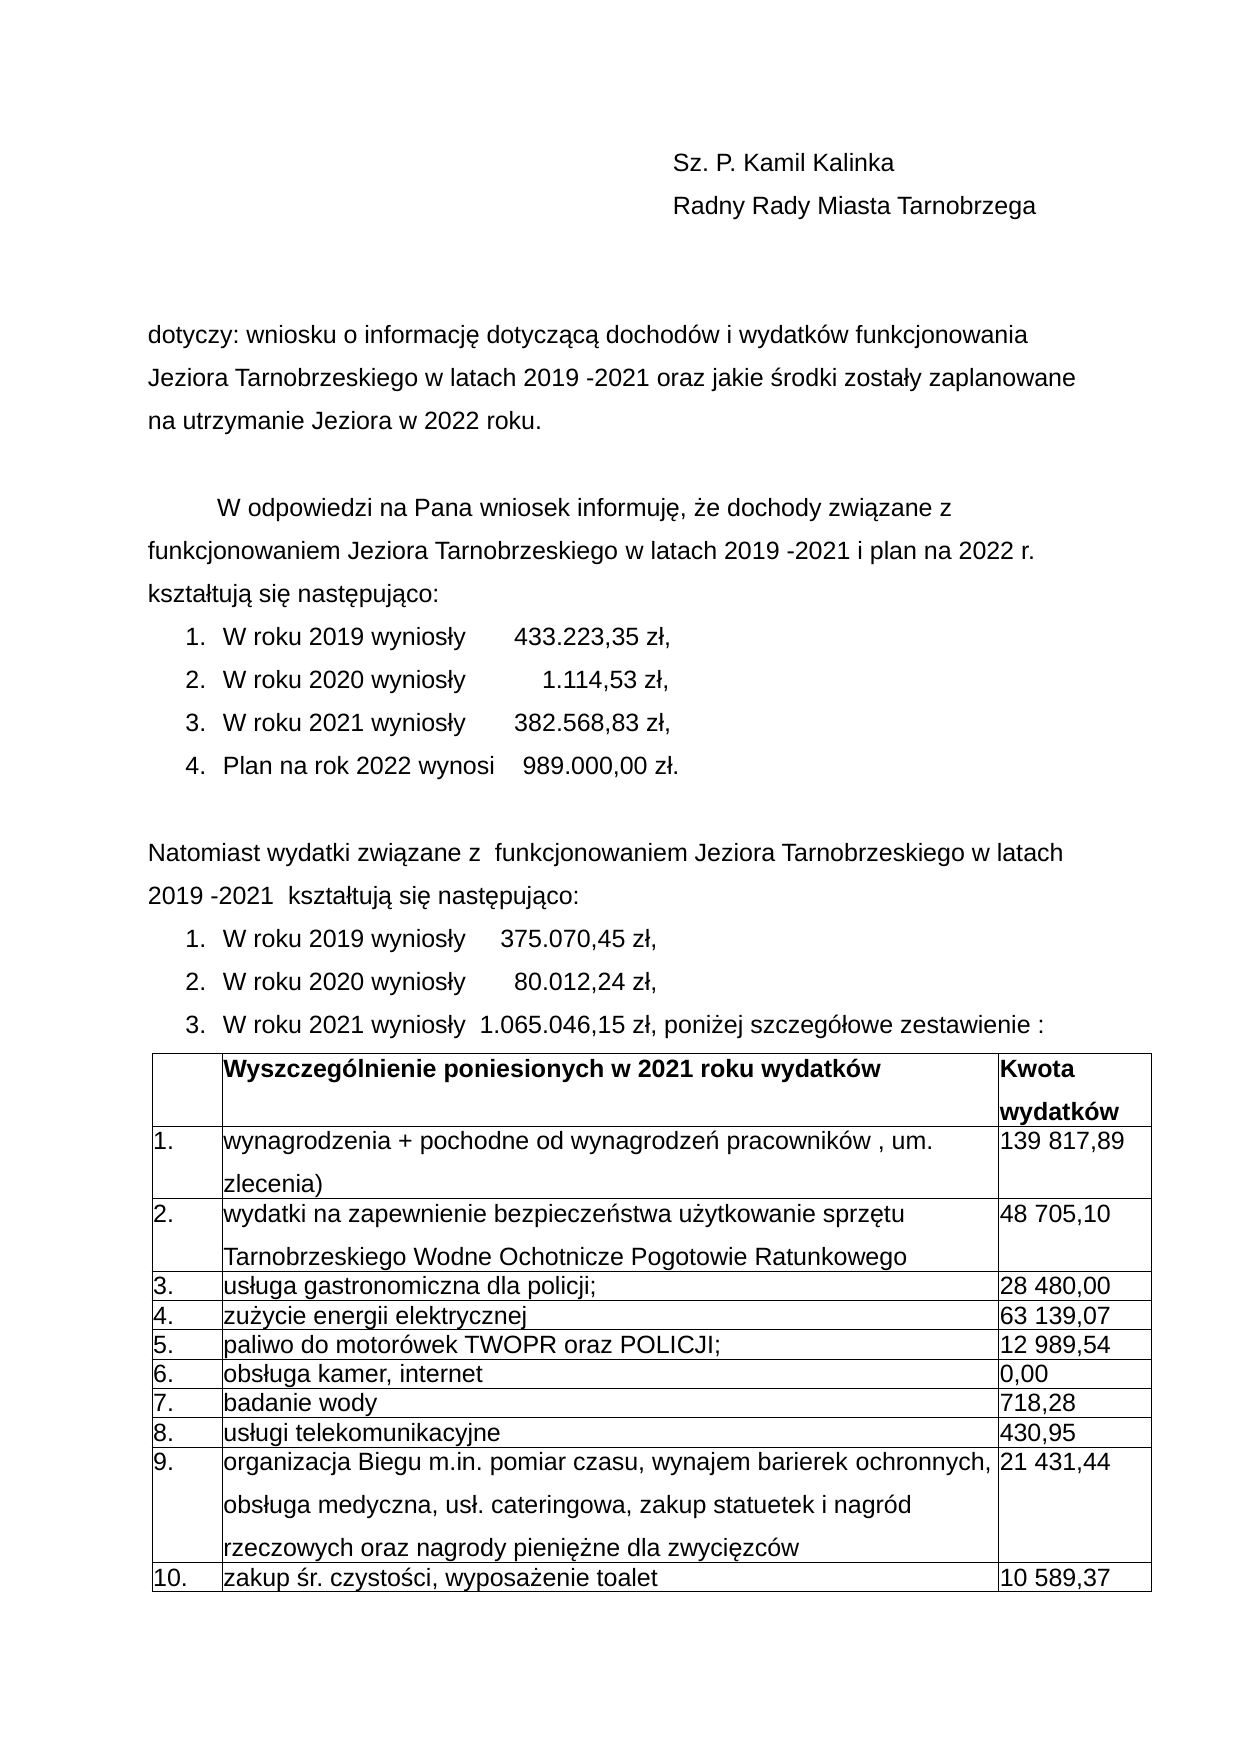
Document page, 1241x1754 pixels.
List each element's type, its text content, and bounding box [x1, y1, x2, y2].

list W roku 2019 wyniosły 433.223,35 zł, [185, 622, 1093, 651]
text Natomiast wydatki związane z funkcjonowaniem Jeziora Tarnobrzeskiego w latach 2019 -2021 kształtują się następująco: [148, 838, 1093, 909]
list W roku 2019 wyniosły 375.070,45 zł, [185, 924, 1093, 953]
table_cell 0,00 [999, 1360, 1151, 1388]
list W roku 2020 wyniosły 1.114,53 zł, [185, 665, 1093, 694]
table_cell 10. [153, 1563, 222, 1591]
text W odpowiedzi na Pana wniosek informuję, że dochody związane z funkcjonowaniem Jeziora Tarnobrzeskiego w latach 2019 -2021 i plan na 2022 r. kształtują się następująco: [148, 493, 1093, 608]
table_cell zużycie energii elektrycznej [223, 1301, 998, 1329]
table_cell 139 817,89 [999, 1127, 1151, 1198]
table_cell 63 139,07 [999, 1301, 1151, 1329]
table_cell 1. [153, 1127, 222, 1198]
text Sz. P. Kamil Kalinka [673, 148, 1093, 176]
table_cell 5. [153, 1330, 222, 1359]
table_cell zakup śr. czystości, wyposażenie toalet [223, 1563, 998, 1591]
table_cell 430,95 [999, 1418, 1151, 1446]
list W roku 2021 wyniosły 1.065.046,15 zł, poniżej szczegółowe zestawienie : [185, 1010, 1093, 1039]
text dotyczy: wniosku o informację dotyczącą dochodów i wydatków funkcjonowania Jeziora Tarnobrzeskiego w latach 2019 -2021 oraz jakie środki zostały zaplanowane na utrzymanie Jeziora w 2022 roku. [148, 320, 1093, 435]
table_cell usługa gastronomiczna dla policji; [223, 1272, 998, 1300]
table_cell paliwo do motorówek TWOPR oraz POLICJI; [223, 1330, 998, 1359]
table_header [153, 1054, 222, 1126]
table_cell badanie wody [223, 1389, 998, 1417]
table_cell 12 989,54 [999, 1330, 1151, 1359]
table_cell 2. [153, 1199, 222, 1271]
text Radny Rady Miasta Tarnobrzega [673, 191, 1093, 219]
table_cell 9. [153, 1448, 222, 1562]
table_cell wynagrodzenia + pochodne od wynagrodzeń pracowników , um. zlecenia) [223, 1127, 998, 1198]
table_cell 718,28 [999, 1389, 1151, 1417]
table_cell 6. [153, 1360, 222, 1388]
table_cell 4. [153, 1301, 222, 1329]
table_cell 8. [153, 1418, 222, 1446]
table_cell usługi telekomunikacyjne [223, 1418, 998, 1446]
list W roku 2021 wyniosły 382.568,83 zł, [185, 708, 1093, 737]
table_cell 48 705,10 [999, 1199, 1151, 1271]
list W roku 2020 wyniosły 80.012,24 zł, [185, 967, 1093, 996]
table_cell 10 589,37 [999, 1563, 1151, 1591]
table_cell 28 480,00 [999, 1272, 1151, 1300]
table_cell 3. [153, 1272, 222, 1300]
table_cell obsługa kamer, internet [223, 1360, 998, 1388]
list Plan na rok 2022 wynosi 989.000,00 zł. [185, 751, 1093, 780]
table_header Kwota wydatków [999, 1054, 1151, 1126]
table_header Wyszczególnienie poniesionych w 2021 roku wydatków [223, 1054, 998, 1126]
table_cell 21 431,44 [999, 1448, 1151, 1562]
table_cell wydatki na zapewnienie bezpieczeństwa użytkowanie sprzętu Tarnobrzeskiego Wodne Ochotnicze Pogotowie Ratunkowego [223, 1199, 998, 1271]
table_cell organizacja Biegu m.in. pomiar czasu, wynajem barierek ochronnych, obsługa medyczna, usł. cateringowa, zakup statuetek i nagród rzeczowych oraz nagrody pieniężne dla zwycięzców [223, 1448, 998, 1562]
table_cell 7. [153, 1389, 222, 1417]
